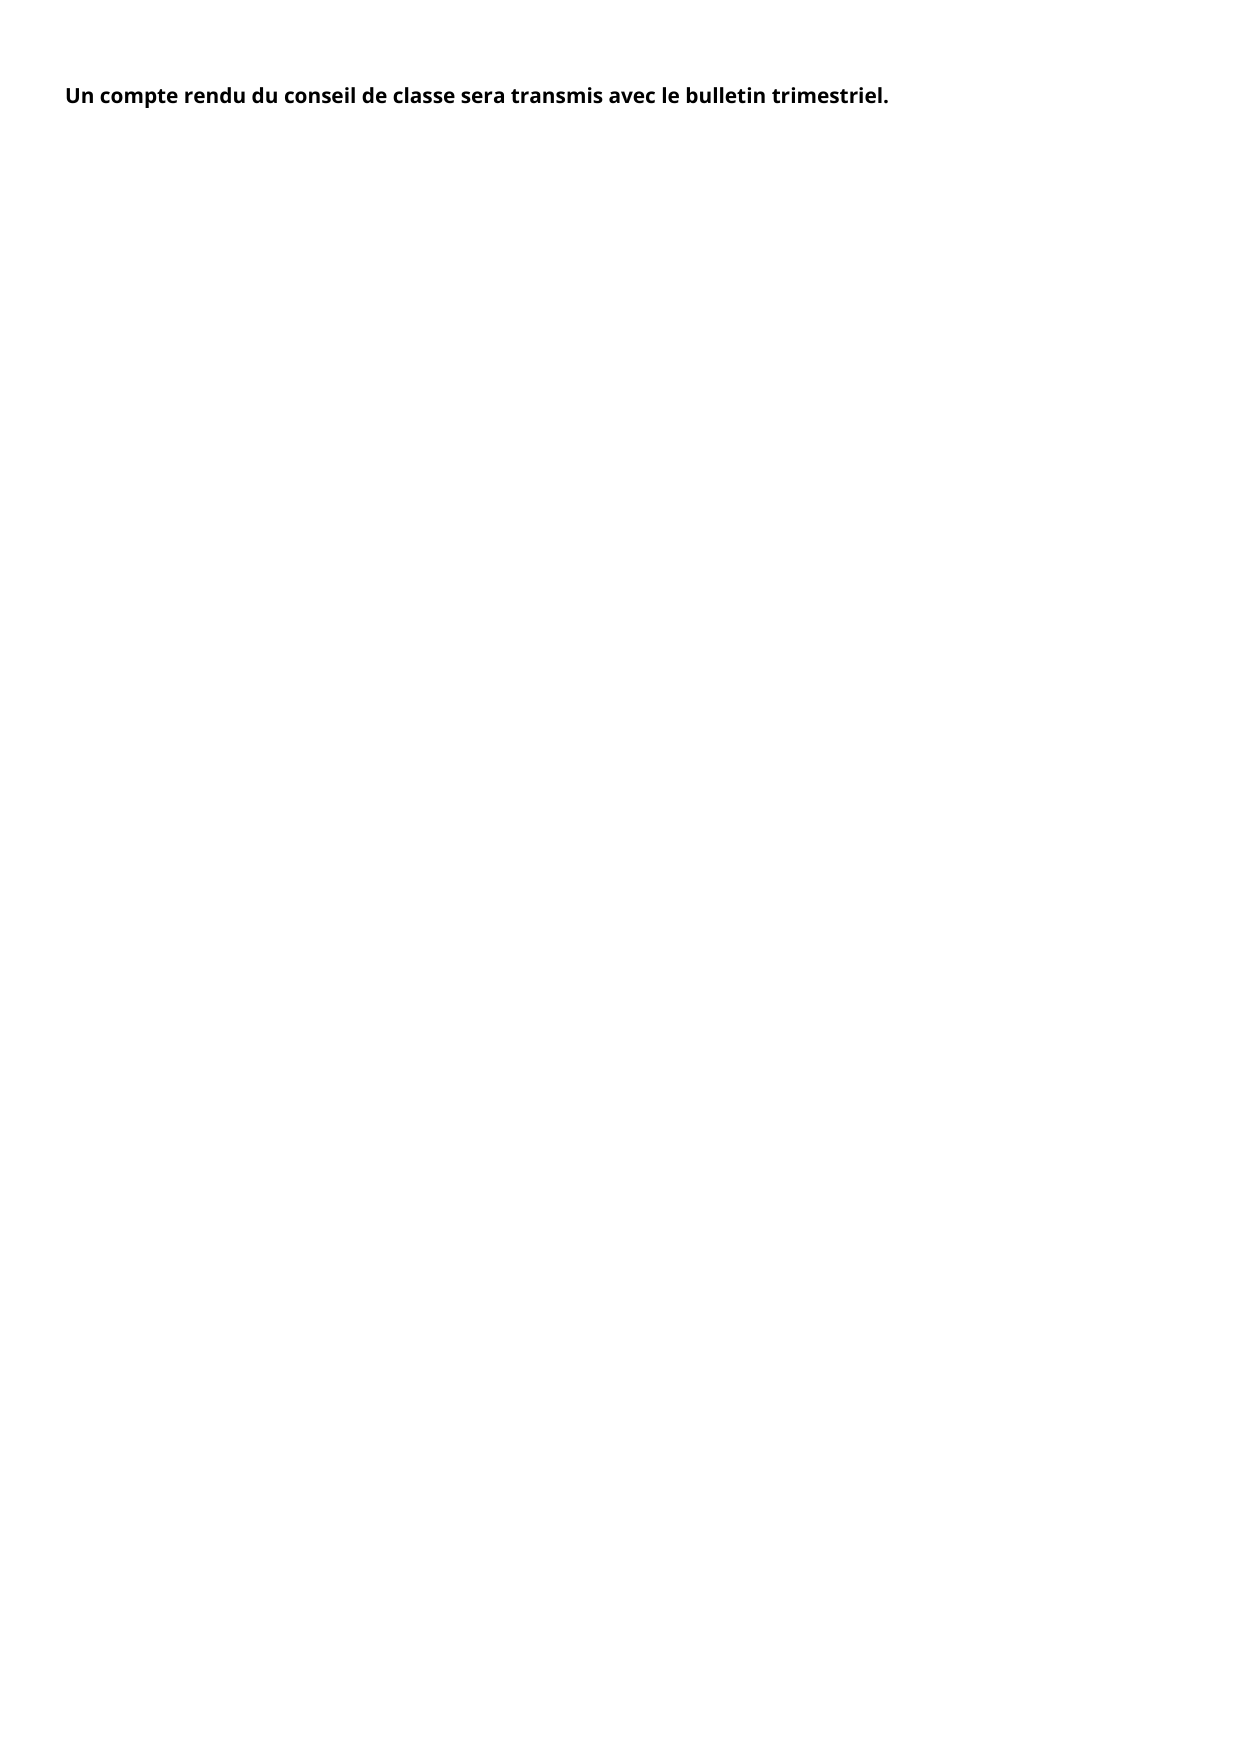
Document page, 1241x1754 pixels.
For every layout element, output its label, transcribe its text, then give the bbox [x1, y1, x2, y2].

text Un compte rendu du conseil de classe sera transmis avec le bulletin trimestriel. [65, 82, 1175, 110]
